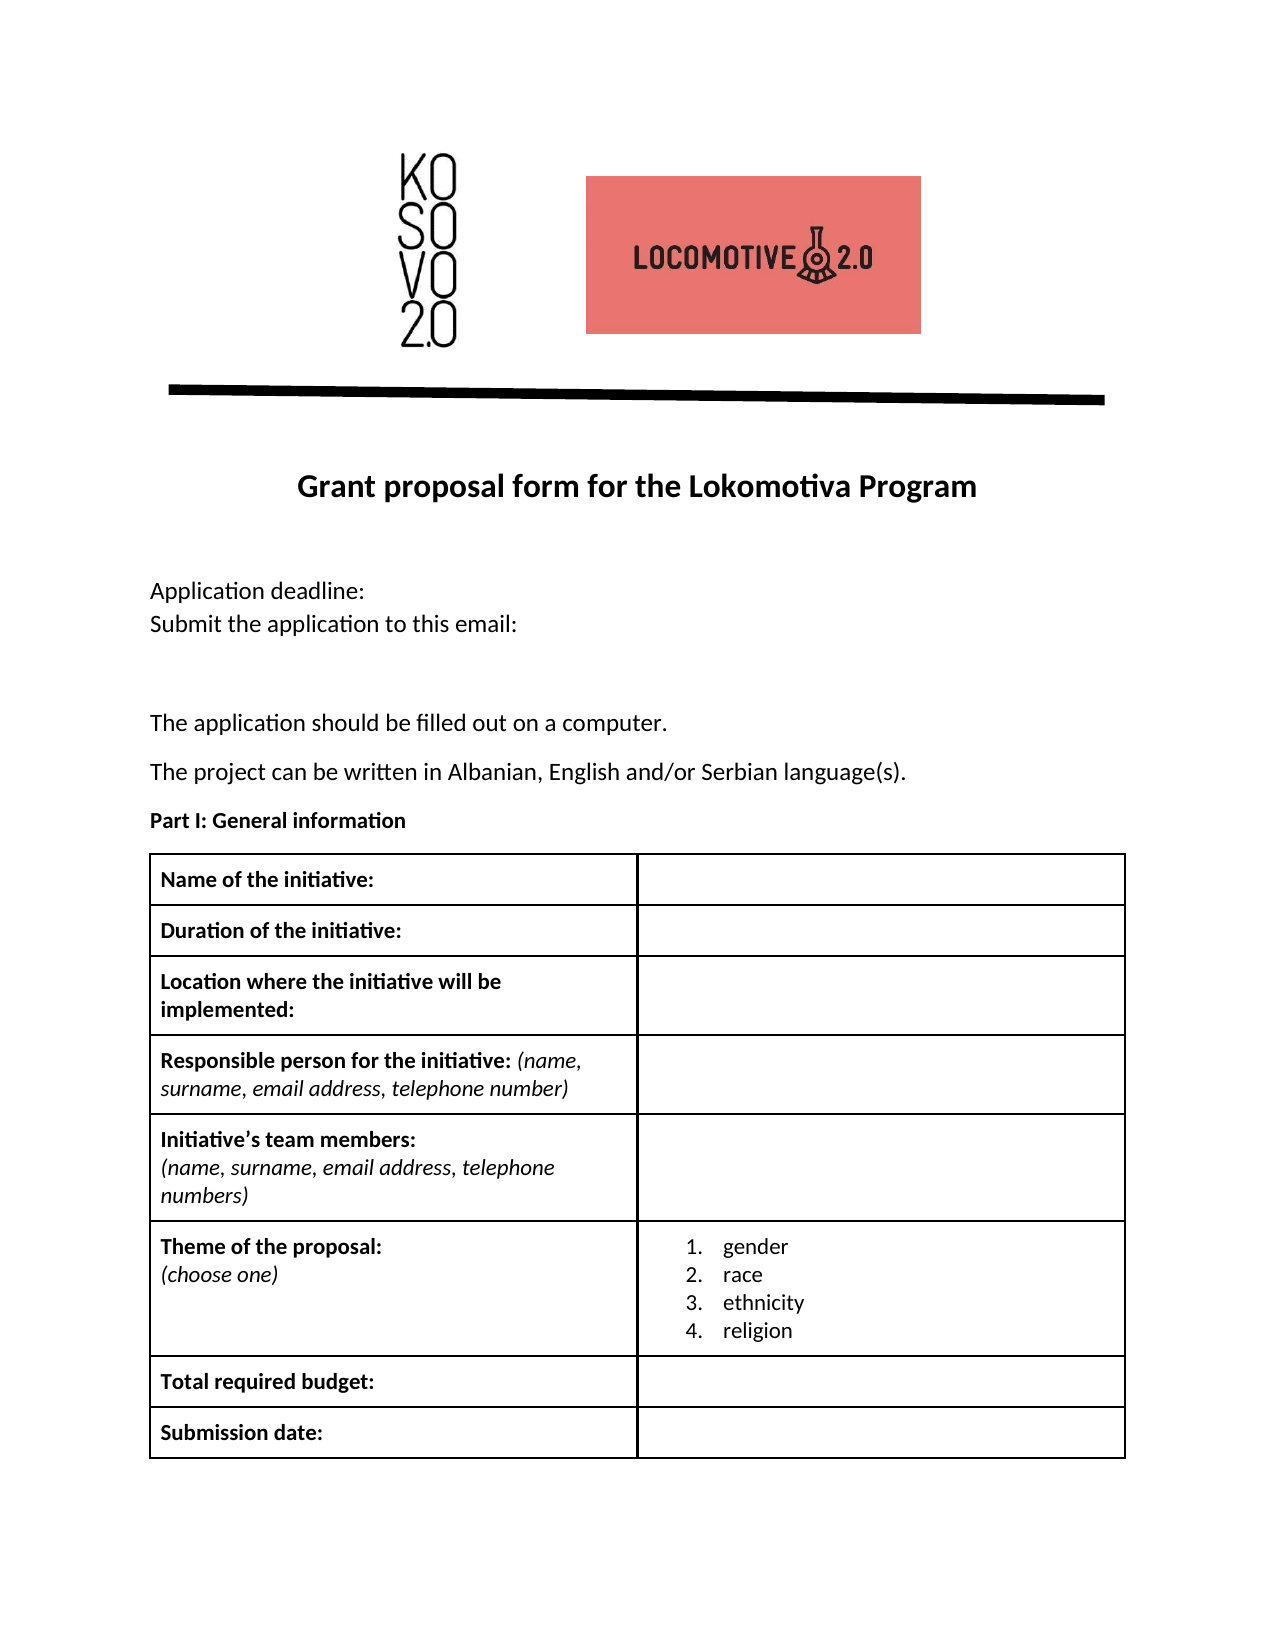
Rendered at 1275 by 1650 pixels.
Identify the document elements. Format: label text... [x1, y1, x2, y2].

table_cell [639, 1408, 1124, 1457]
table_cell Total required budget: [151, 1357, 636, 1406]
picture [395, 150, 501, 352]
table_cell Theme of the proposal: (choose one) [151, 1222, 636, 1355]
text Part I: General information [150, 806, 1125, 834]
table_cell Responsible person for the initiative: (name, surname, email address, telephone number) [151, 1036, 636, 1113]
table_cell Submission date: [151, 1408, 636, 1457]
table_cell [639, 1115, 1124, 1220]
table_cell [639, 1036, 1124, 1113]
text Application deadline: Submit the application to this email: [150, 575, 1125, 638]
table_cell [639, 906, 1124, 955]
text Grant proposal form for the Lokomotiva Program [150, 464, 1125, 505]
table_cell Location where the initiative will be implemented: [151, 957, 636, 1034]
table_cell [639, 1357, 1124, 1406]
table_header Name of the initiative: [151, 855, 636, 904]
text The project can be written in Albanian, English and/or Serbian language(s). [150, 756, 1125, 787]
table_cell [639, 957, 1124, 1034]
picture [586, 176, 921, 334]
table_cell Duration of the initiative: [151, 906, 636, 955]
table_cell gender race ethnicity religion [639, 1222, 1124, 1355]
text The application should be filled out on a computer. [150, 707, 1125, 737]
table_header [639, 855, 1124, 904]
table_cell Initiative’s team members: (name, surname, email address, telephone numbers) [151, 1115, 636, 1220]
